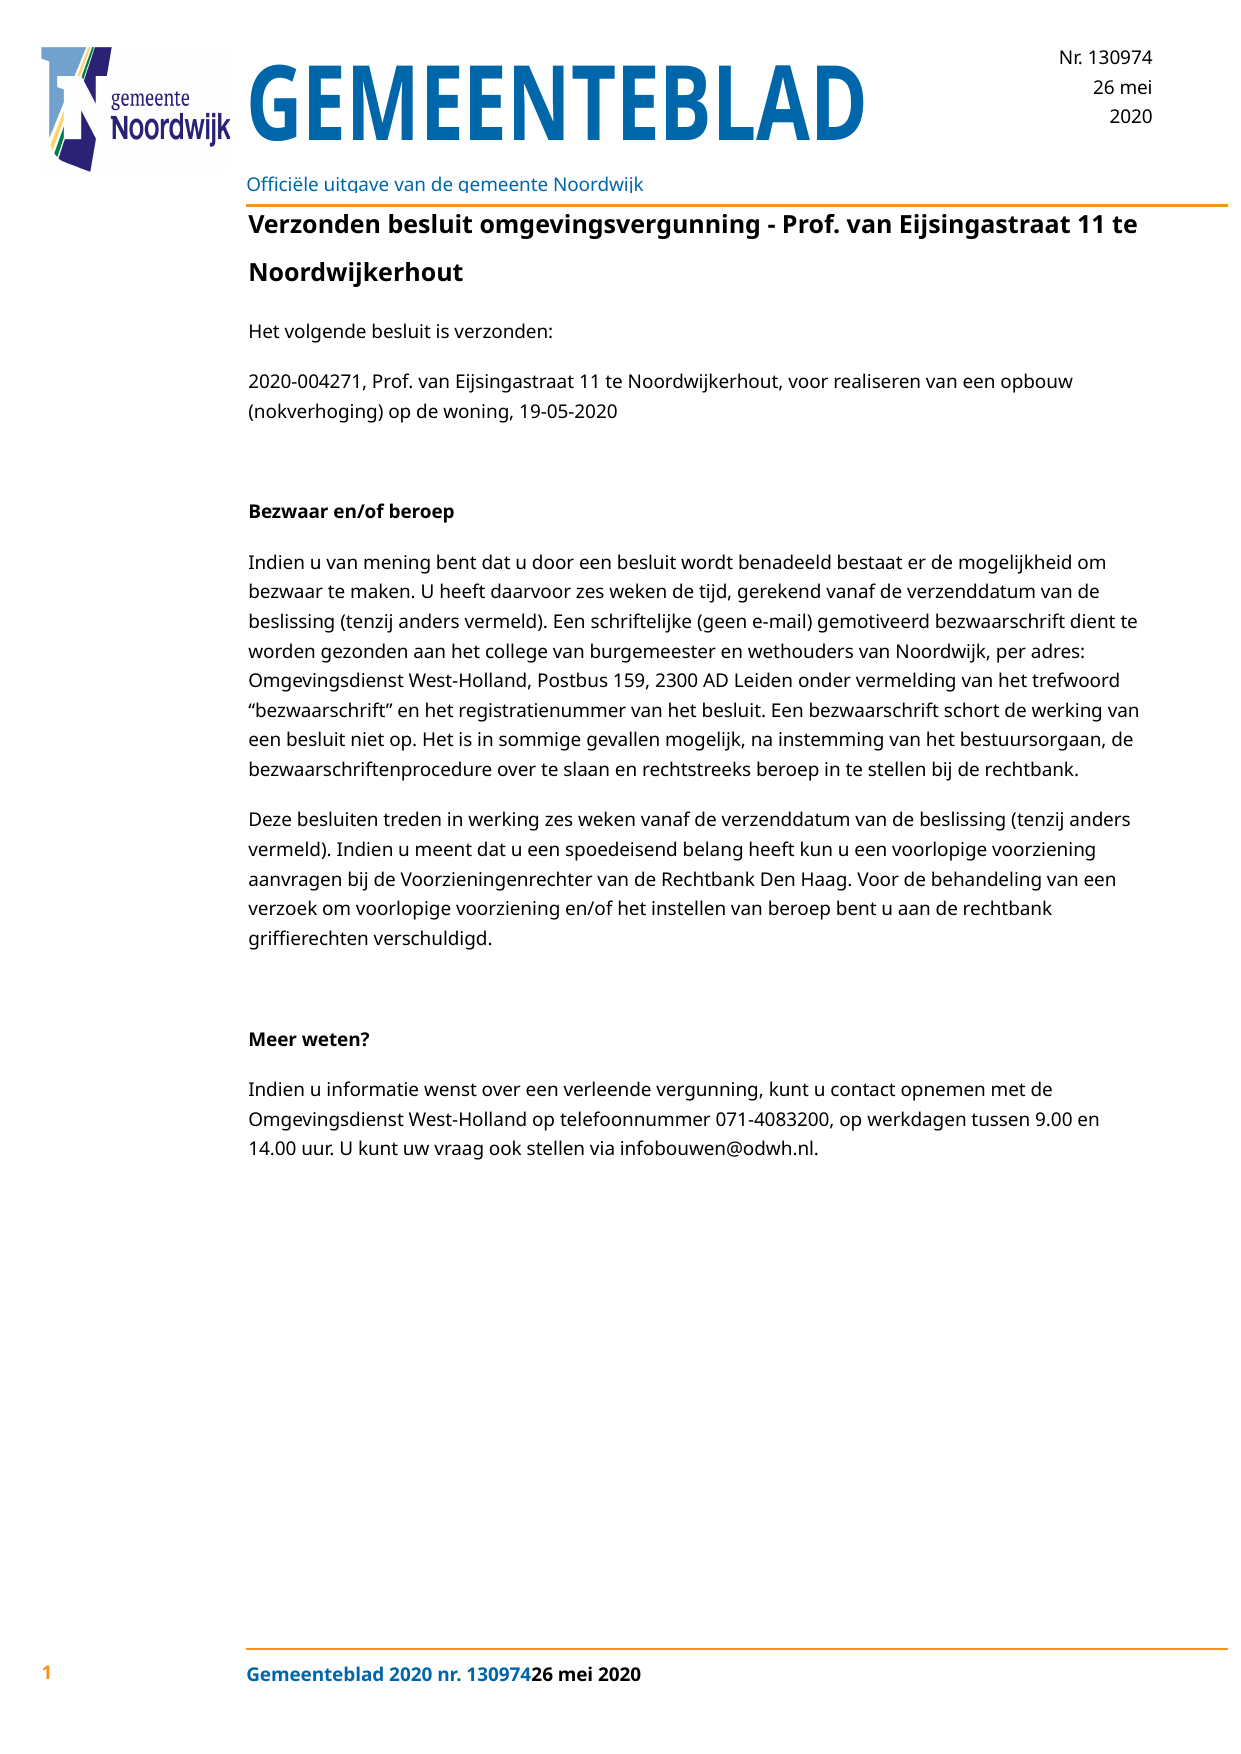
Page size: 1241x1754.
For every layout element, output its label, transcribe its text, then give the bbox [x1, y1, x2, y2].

picture [41, 47, 231, 172]
text Deze besluiten treden in werking zes weken vanaf de verzenddatum van de beslissing (tenzij anders vermeld). Indien u meent dat u een spoedeisend belang heeft kun u een voorlopige voorziening aanvragen bij de Voorzieningenrechter van de Rechtbank Den Haag. Voor de behandeling van een verzoek om voorlopige voorziening en/of het instellen van beroep bent u aan de rechtbank griffierechten verschuldigd. [248, 807, 1152, 951]
text 2020-004271, Prof. van Eijsingastraat 11 te Noordwijkerhout, voor realiseren van een opbouw (nokverhoging) op de woning, 19-05-2020 [248, 368, 1152, 424]
text Meer weten? [248, 1026, 1152, 1052]
text Het volgende besluit is verzonden: [248, 318, 1152, 344]
text Indien u van mening bent dat u door een besluit wordt benadeeld bestaat er de mogelijkheid om bezwaar te maken. U heeft daarvoor zes weken de tijd, gerekend vanaf de verzenddatum van de beslissing (tenzij anders vermeld). Een schriftelijke (geen e-mail) gemotiveerd bezwaarschrift dient te worden gezonden aan het college van burgemeester en wethouders van Noordwijk, per adres: Omgevingsdienst West-Holland, Postbus 159, 2300 AD Leiden onder vermelding van het trefwoord “bezwaarschrift” en het registratienummer van het besluit. Een bezwaarschrift schort de werking van een besluit niet op. Het is in sommige gevallen mogelijk, na instemming van het bestuursorgaan, de bezwaarschriftenprocedure over te slaan en rechtstreeks beroep in te stellen bij de rechtbank. [248, 549, 1152, 782]
text Verzonden besluit omgevingsvergunning - Prof. van Eijsingastraat 11 te Noordwijkerhout [248, 207, 1152, 288]
text Indien u informatie wenst over een verleende vergunning, kunt u contact opnemen met de Omgevingsdienst West-Holland op telefoonnummer 071-4083200, op werkdagen tussen 9.00 en 14.00 uur. U kunt uw vraag ook stellen via infobouwen@odwh.nl. [248, 1076, 1152, 1161]
text Bezwaar en/of beroep [248, 499, 1152, 524]
